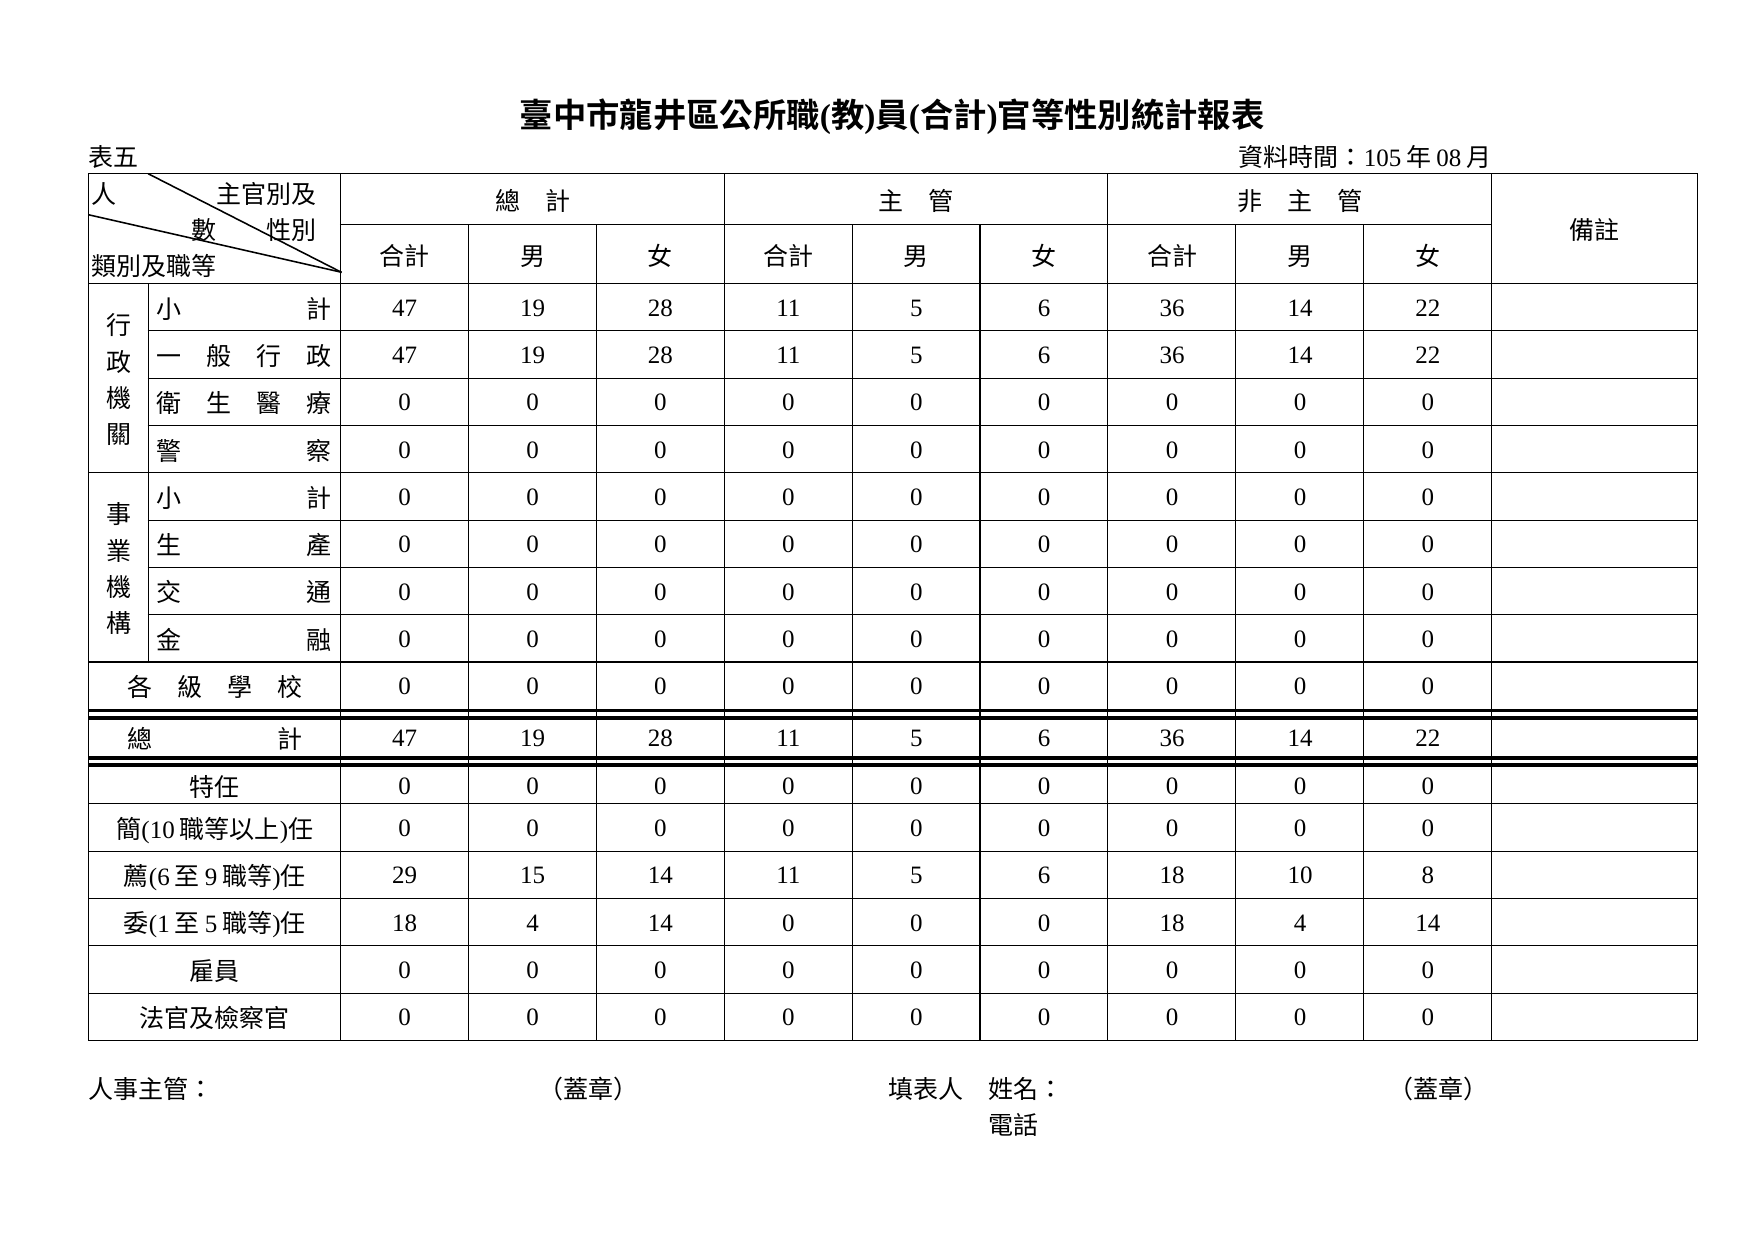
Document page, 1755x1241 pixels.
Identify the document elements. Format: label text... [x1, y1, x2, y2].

table_cell 0 [1236, 615, 1363, 661]
table_cell 0 [341, 615, 468, 661]
table_cell 18 [1108, 899, 1235, 945]
table_cell 總 計 [89, 720, 340, 756]
table_cell 0 [1364, 473, 1491, 519]
table_cell 0 [597, 568, 724, 614]
table_cell 0 [725, 473, 852, 519]
table_cell 0 [341, 379, 468, 425]
table_cell 6 [981, 852, 1107, 898]
table_cell 0 [597, 521, 724, 567]
table_cell [1364, 712, 1491, 716]
table_cell 0 [853, 379, 979, 425]
table_cell 0 [1364, 767, 1491, 803]
table_cell 14 [597, 852, 724, 898]
table_cell 11 [725, 720, 852, 756]
table_cell 0 [1108, 473, 1235, 519]
table_cell 0 [341, 946, 468, 992]
table_cell 0 [597, 379, 724, 425]
table_cell 0 [725, 994, 852, 1040]
table_cell 0 [469, 615, 596, 661]
table_cell 0 [469, 663, 596, 709]
table_cell 0 [1108, 767, 1235, 803]
table_cell 0 [853, 473, 979, 519]
table_cell [1492, 426, 1697, 472]
table_cell 0 [853, 994, 979, 1040]
table_cell 0 [853, 946, 979, 992]
table_cell 0 [597, 615, 724, 661]
table_cell 0 [1364, 568, 1491, 614]
table_cell [1492, 284, 1697, 330]
table_cell [1108, 712, 1235, 716]
table_cell 0 [853, 899, 979, 945]
table_cell 0 [853, 568, 979, 614]
table_cell 14 [1364, 899, 1491, 945]
table_cell 0 [1364, 615, 1491, 661]
table_cell 0 [725, 521, 852, 567]
table_cell 0 [981, 899, 1107, 945]
table_cell 0 [725, 804, 852, 851]
table_cell 15 [469, 852, 596, 898]
table_cell 委(1至5職等)任 [89, 899, 340, 945]
table_cell 法官及檢察官 [89, 994, 340, 1040]
table_cell 10 [1236, 852, 1363, 898]
table_cell 0 [1236, 663, 1363, 709]
table_cell 0 [853, 663, 979, 709]
table_cell 0 [981, 379, 1107, 425]
table_cell 0 [1364, 804, 1491, 851]
table_cell [1492, 767, 1697, 803]
table_cell 0 [981, 473, 1107, 519]
table_cell 0 [981, 663, 1107, 709]
table_cell 0 [341, 767, 468, 803]
table_header 人 主官別及 數 性別 類別及職等 [89, 216, 340, 283]
table_cell 0 [469, 994, 596, 1040]
table_cell 11 [725, 284, 852, 330]
table_cell 0 [1364, 663, 1491, 709]
table_cell 薦(6至9職等)任 [89, 852, 340, 898]
table_cell 0 [469, 473, 596, 519]
table_cell 0 [469, 521, 596, 567]
table_cell 0 [1236, 568, 1363, 614]
table_cell 0 [725, 899, 852, 945]
table_cell 0 [1108, 379, 1235, 425]
table_cell 47 [341, 331, 468, 378]
table_cell [1492, 663, 1697, 709]
table_cell 小 計 [149, 473, 340, 519]
table_header 非 主 管 [1108, 174, 1491, 224]
table_cell 0 [597, 804, 724, 851]
table_header 人 主官別及 數 性別 類別及職等 [153, 174, 340, 270]
table_cell 0 [725, 426, 852, 472]
table_cell 22 [1364, 720, 1491, 756]
table_cell 18 [341, 899, 468, 945]
table_cell 0 [981, 521, 1107, 567]
table_cell 0 [853, 426, 979, 472]
table_cell 0 [1364, 379, 1491, 425]
table_cell 0 [469, 568, 596, 614]
table_cell [1492, 473, 1697, 519]
table_cell 22 [1364, 284, 1491, 330]
table_cell 警 察 [149, 426, 340, 472]
table_cell 14 [1236, 284, 1363, 330]
table_cell 6 [981, 331, 1107, 378]
table_cell 19 [469, 331, 596, 378]
table_cell 18 [1108, 852, 1235, 898]
table_cell [89, 712, 340, 716]
table_cell 0 [341, 473, 468, 519]
table_cell 28 [597, 331, 724, 378]
table_cell 0 [597, 767, 724, 803]
table_cell 8 [1364, 852, 1491, 898]
table_cell [1492, 899, 1697, 945]
table_cell [469, 712, 596, 716]
table_cell 6 [981, 720, 1107, 756]
table_cell 47 [341, 284, 468, 330]
table_cell 0 [725, 767, 852, 803]
table_cell [1492, 331, 1697, 378]
table_cell 0 [725, 615, 852, 661]
table_cell 0 [469, 946, 596, 992]
text 表五 資料時間：105年08月 [89, 137, 1695, 173]
table_cell 28 [597, 720, 724, 756]
table_cell 0 [853, 521, 979, 567]
table_cell [1492, 615, 1697, 661]
table_cell [1492, 379, 1697, 425]
table_cell 事 業 機 構 [89, 473, 148, 661]
table_cell 0 [853, 804, 979, 851]
table_header 總 計 [341, 174, 724, 224]
table_cell [597, 712, 724, 716]
table_cell 0 [1236, 521, 1363, 567]
table_cell 0 [1236, 804, 1363, 851]
table_cell 女 [1364, 225, 1491, 283]
table_cell 男 [469, 225, 596, 283]
table_cell 0 [1108, 521, 1235, 567]
table_cell 0 [1108, 426, 1235, 472]
table_cell 5 [853, 852, 979, 898]
table_cell 4 [1236, 899, 1363, 945]
table_cell 14 [1236, 331, 1363, 378]
table_cell 0 [597, 473, 724, 519]
table_cell 22 [1364, 331, 1491, 378]
table_cell 行 政 機 關 [89, 284, 148, 472]
table_cell 0 [341, 804, 468, 851]
table_header 備註 [1492, 174, 1697, 283]
table_cell 合計 [341, 225, 468, 283]
table_cell 一 般 行 政 [149, 331, 340, 378]
table_cell 0 [981, 426, 1107, 472]
table_cell 0 [1236, 767, 1363, 803]
table_cell 男 [853, 225, 979, 283]
table_cell 0 [981, 568, 1107, 614]
table_cell 0 [1108, 994, 1235, 1040]
table_cell 0 [1108, 568, 1235, 614]
table_cell 28 [597, 284, 724, 330]
text 人事主管： （蓋章） 填表人 姓名： （蓋章） [89, 1069, 1695, 1106]
table_cell 0 [1364, 521, 1491, 567]
table_cell 5 [853, 720, 979, 756]
table_cell 0 [1236, 473, 1363, 519]
table_cell 5 [853, 331, 979, 378]
table_cell 小 計 [149, 284, 340, 330]
table_cell 36 [1108, 331, 1235, 378]
table_cell [1492, 946, 1697, 992]
table_cell 0 [981, 946, 1107, 992]
table_cell 0 [341, 994, 468, 1040]
table_cell 29 [341, 852, 468, 898]
table_cell 0 [853, 767, 979, 803]
table_cell [1492, 712, 1697, 716]
table_cell 0 [469, 804, 596, 851]
table_cell 0 [853, 615, 979, 661]
table_cell 36 [1108, 284, 1235, 330]
table_cell 0 [1108, 615, 1235, 661]
table_cell 0 [341, 663, 468, 709]
table_cell 0 [341, 521, 468, 567]
table_cell 19 [469, 284, 596, 330]
table_cell 0 [597, 426, 724, 472]
table_cell 0 [1364, 426, 1491, 472]
table_cell 0 [1236, 994, 1363, 1040]
table_cell 0 [469, 426, 596, 472]
table_cell 衛 生 醫 療 [149, 379, 340, 425]
table_cell 36 [1108, 720, 1235, 756]
table_cell 0 [1236, 946, 1363, 992]
table_cell 0 [597, 994, 724, 1040]
table_cell [1492, 804, 1697, 851]
table_cell 交 通 [149, 568, 340, 614]
table_cell [1492, 852, 1697, 898]
table_cell 0 [725, 379, 852, 425]
table_cell 0 [725, 568, 852, 614]
table_cell [341, 712, 468, 716]
table_cell 0 [1236, 426, 1363, 472]
table_cell 0 [981, 615, 1107, 661]
table_cell 特任 [89, 767, 340, 803]
table_cell 19 [469, 720, 596, 756]
table_cell 11 [725, 331, 852, 378]
table_cell 合計 [725, 225, 852, 283]
table_cell 0 [981, 767, 1107, 803]
table_cell 0 [469, 767, 596, 803]
table_cell 0 [1108, 946, 1235, 992]
table_header 人 主官別及 數 性別 類別及職等 [89, 174, 329, 268]
table_cell 金 融 [149, 615, 340, 661]
table_cell 生 產 [149, 521, 340, 567]
text 電話 [89, 1106, 1695, 1142]
table_cell 0 [981, 804, 1107, 851]
table_header 主 管 [725, 174, 1107, 224]
table_cell [981, 712, 1107, 716]
table_cell 0 [1364, 994, 1491, 1040]
table_cell 11 [725, 852, 852, 898]
table_cell 0 [1364, 946, 1491, 992]
table_cell 47 [341, 720, 468, 756]
table_cell [1492, 720, 1697, 756]
table_cell [853, 712, 979, 716]
table_cell 女 [597, 225, 724, 283]
table_cell 0 [341, 568, 468, 614]
table_cell 0 [725, 946, 852, 992]
table_cell [725, 712, 852, 716]
table_cell 6 [981, 284, 1107, 330]
table_cell [1492, 568, 1697, 614]
table_cell 雇員 [89, 946, 340, 992]
table_cell 14 [597, 899, 724, 945]
table_cell 0 [1108, 804, 1235, 851]
table_cell [1492, 994, 1697, 1040]
table_cell 0 [341, 426, 468, 472]
table_cell 各 級 學 校 [89, 663, 340, 709]
table_cell 4 [469, 899, 596, 945]
table_cell 5 [853, 284, 979, 330]
table_cell 簡(10職等以上)任 [89, 804, 340, 851]
table_cell 0 [469, 379, 596, 425]
text 臺中市龍井區公所職(教)員(合計)官等性別統計報表 [89, 89, 1695, 137]
table_cell 0 [597, 663, 724, 709]
table_cell 0 [981, 994, 1107, 1040]
table_cell 14 [1236, 720, 1363, 756]
table_cell 男 [1236, 225, 1363, 283]
table_cell 0 [1108, 663, 1235, 709]
table_cell 0 [1236, 379, 1363, 425]
table_cell [1236, 712, 1363, 716]
table_cell 0 [725, 663, 852, 709]
table_cell 女 [981, 225, 1107, 283]
table_cell [1492, 521, 1697, 567]
table_cell 0 [597, 946, 724, 992]
table_cell 合計 [1108, 225, 1235, 283]
